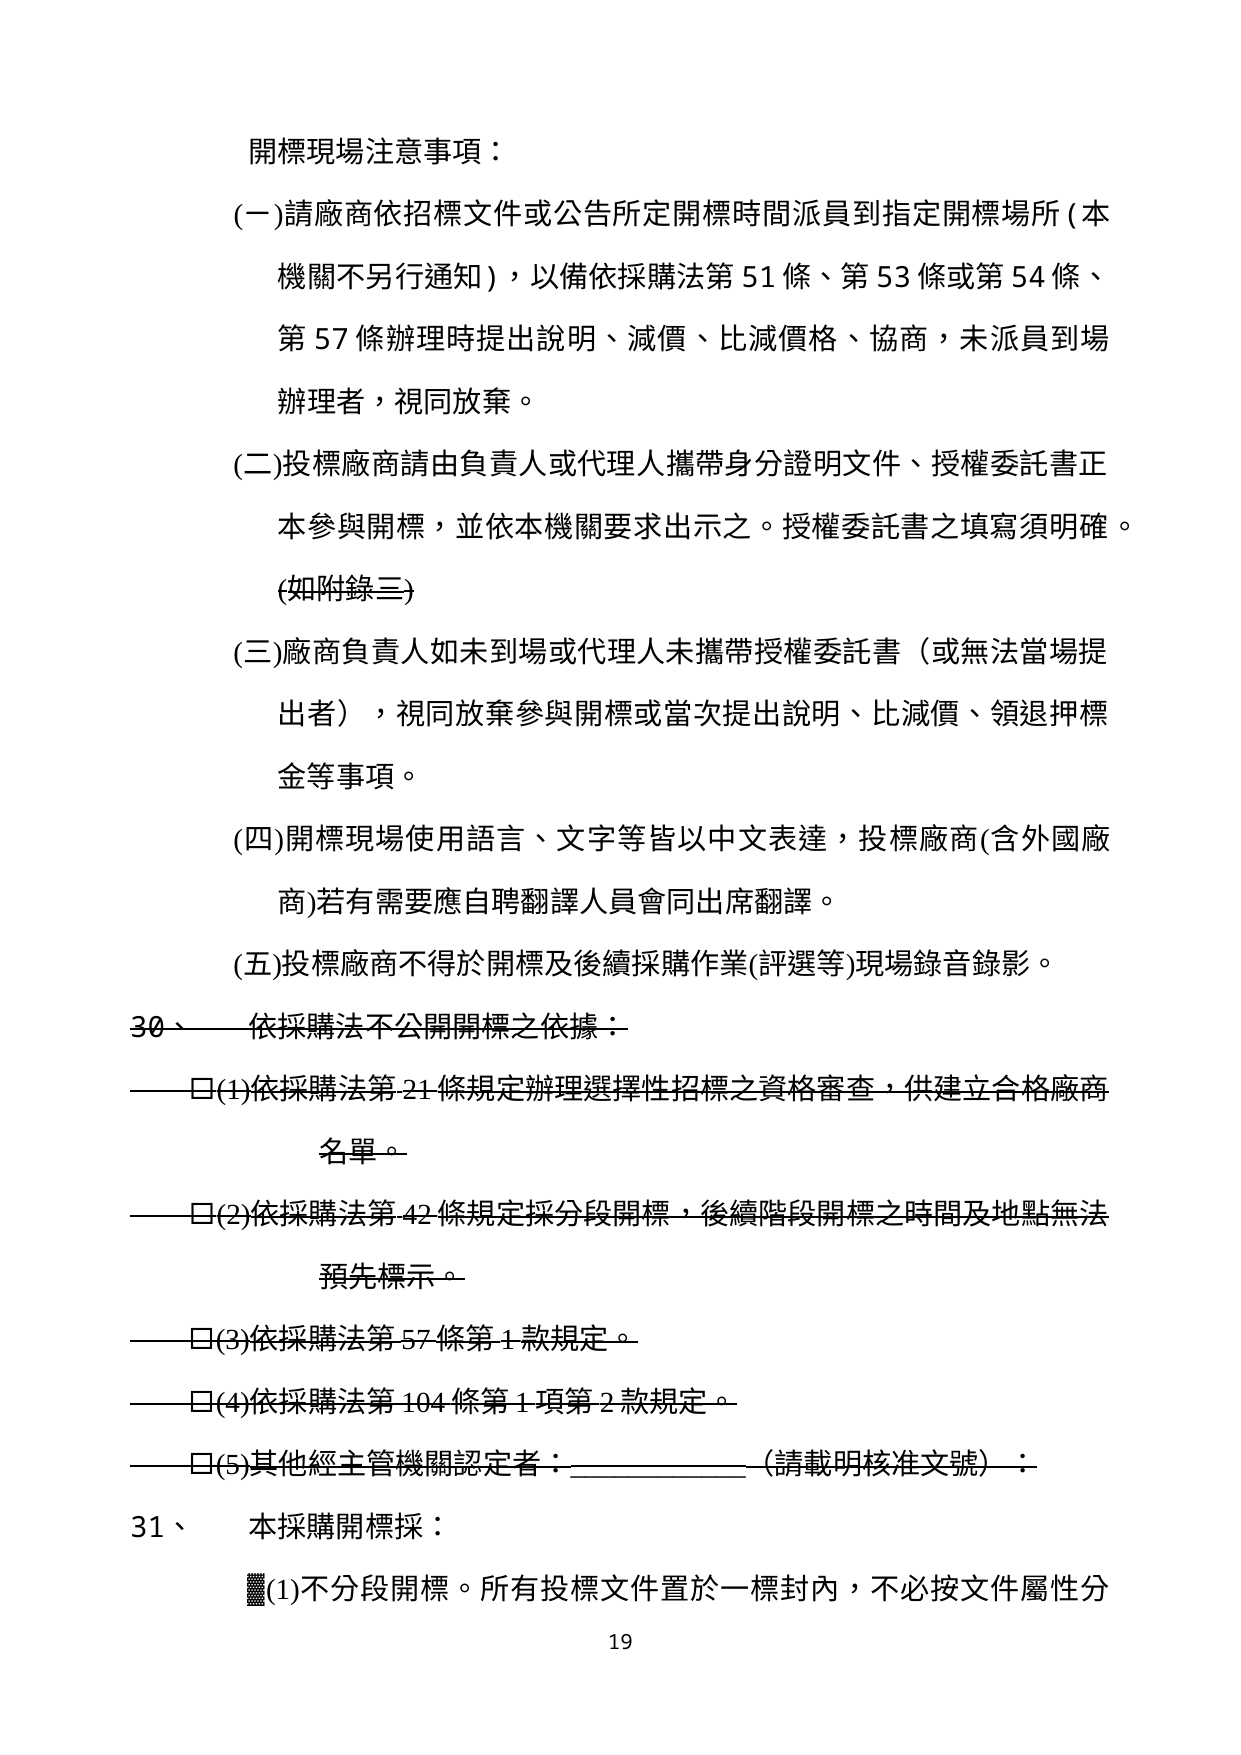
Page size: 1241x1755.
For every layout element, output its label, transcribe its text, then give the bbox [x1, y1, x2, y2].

text (1)依採購法第21條規定辦理選擇性招標之資格審查，供建立合格廠商名單。 [130, 1045, 1110, 1170]
text (三)廠商負責人如未到場或代理人未攜帶授權委託書（或無法當場提出者），視同放棄參與開標或當次提出說明、比減價、領退押標金等事項。 [233, 608, 1110, 795]
text (五)投標廠商不得於開標及後續採購作業(評選等)現場錄音錄影。 [233, 920, 1110, 983]
text (3)依採購法第57條第1款規定。 [130, 1295, 1110, 1358]
text ▓(1)不分段開標。所有投標文件置於一標封內，不必按文件屬性分 [247, 1545, 1110, 1608]
text (4)依採購法第104條第1項第2款規定。 [130, 1358, 1110, 1420]
text (­二)投標廠商請由負責人或代理人攜帶身分證明文件、授權委託書正本參與開標，並依本機關要求出示之。授權委託書之填寫須明確。(如附錄三) [233, 420, 1110, 608]
text (2)依採購法第42條規定採分段開標，後續階段開標之時間及地點無法預先標示。 [130, 1170, 1110, 1295]
text (5)其他經主管機關認定者：____________（請載明核准文號）： [130, 1420, 1110, 1483]
text 開標現場注意事項： [248, 108, 1110, 170]
list 本採購開標採： [130, 1483, 1110, 1545]
text (四)開標現場使用語言、文字等皆以中文表達，投標廠商(含外國廠商)若有需要應自聘翻譯人員會同出席翻譯。 [233, 795, 1110, 920]
text (ㄧ)請廠商依招標文件或公告所定開標時間派員到指定開標場所(本機關不另行通知)，以備依採購法第51條、第53條或第54條、第57條辦理時提出說明、減價、比減價格、協商，未派員到場辦理者，視同放棄。 [233, 170, 1110, 420]
list 依採購法不公開開標之依據： [130, 983, 1110, 1045]
